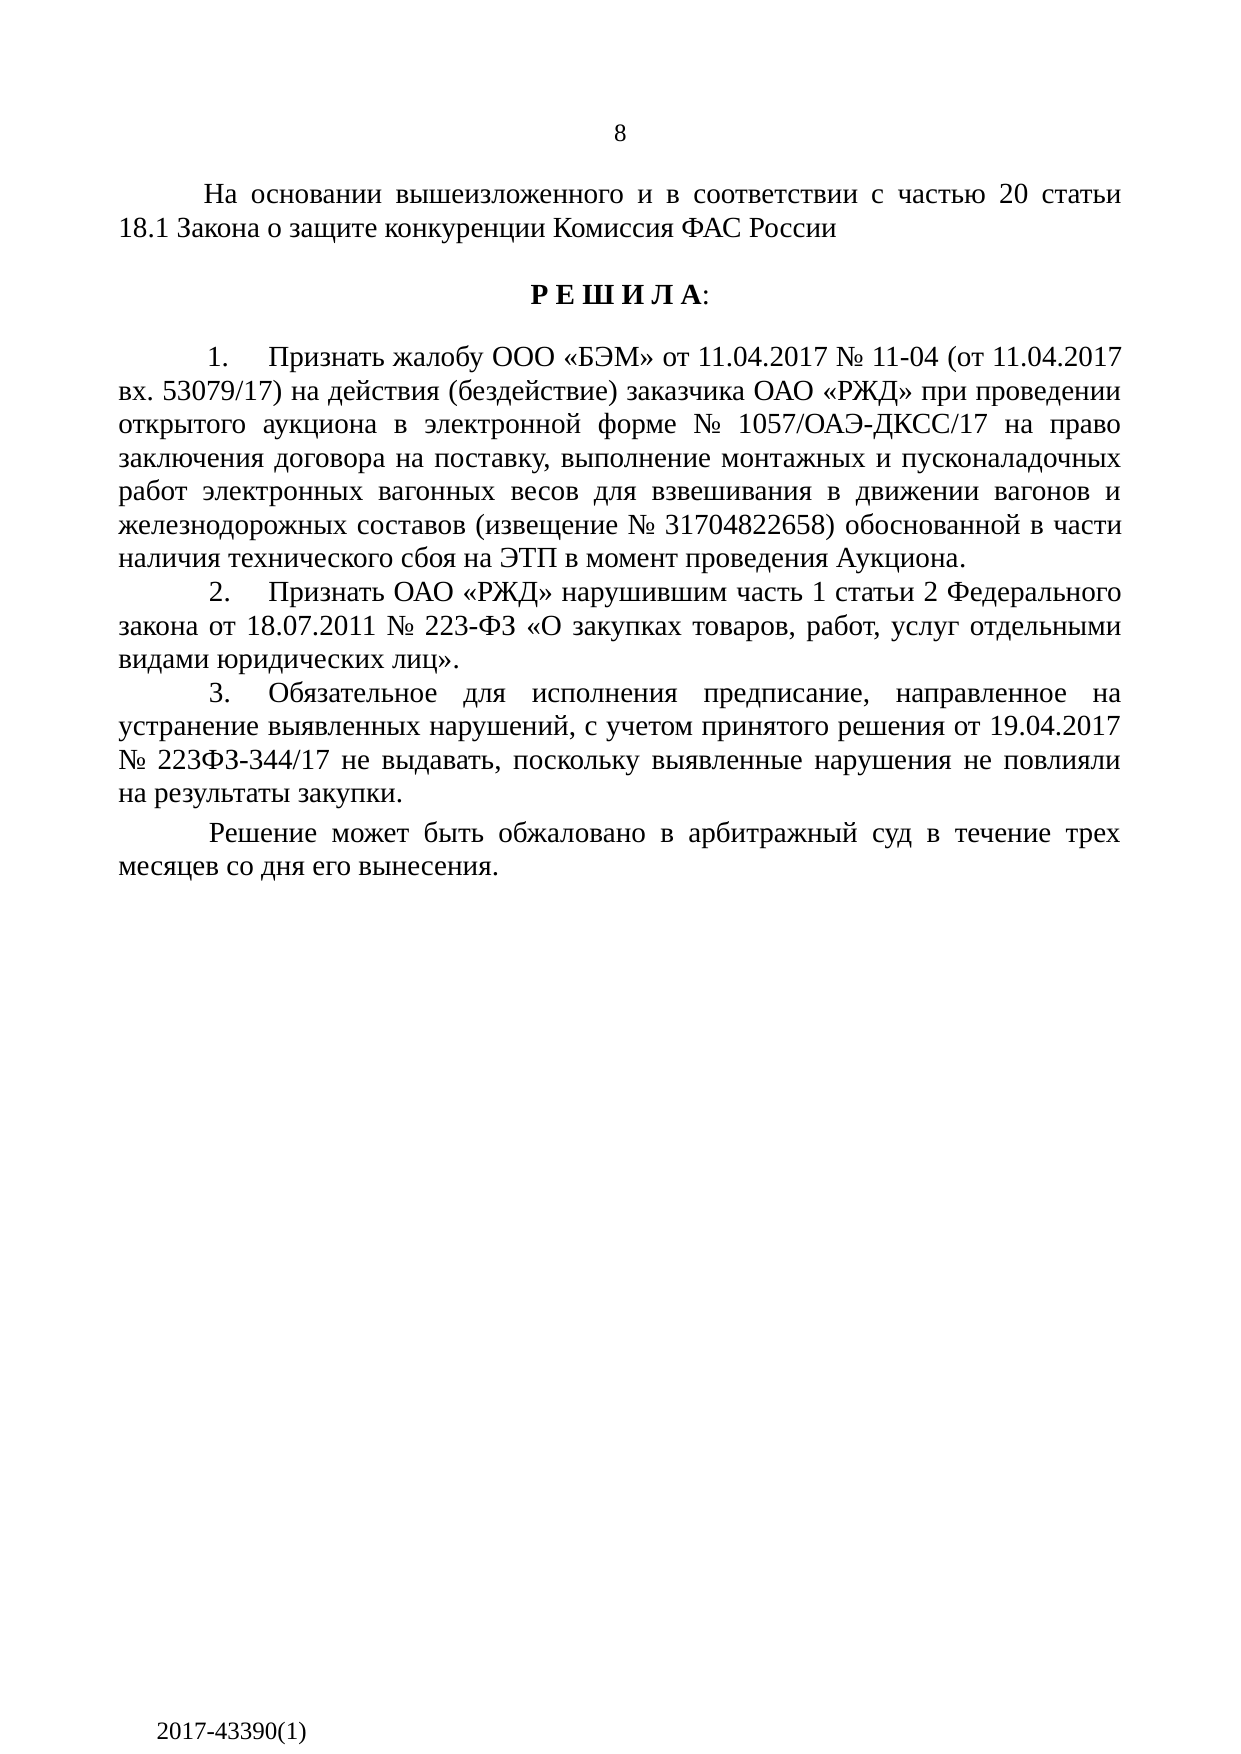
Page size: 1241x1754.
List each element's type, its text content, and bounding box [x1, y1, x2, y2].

list Признать жалобу ООО «БЭМ» от 11.04.2017 № 11-04 (от 11.04.2017 вх. 53079/17) на действия (бездействие) заказчика ОАО «РЖД» при проведении открытого аукциона в электронной форме № 1057/ОАЭ-ДКСС/17 на право заключения договора на поставку, выполнение монтажных и пусконаладочных работ электронных вагонных весов для взвешивания в движении вагонов и железнодорожных составов (извещение № 31704822658) обоснованной в части наличия технического сбоя на ЭТП в момент проведения Аукциона. [118, 339, 1122, 574]
text На основании вышеизложенного и в соответствии с частью 20 статьи 18.1 Закона о защите конкуренции Комиссия ФАС России [118, 176, 1122, 243]
text Решение может быть обжаловано в арбитражный суд в течение трех месяцев со дня его вынесения. [118, 815, 1122, 882]
list Признать ОАО «РЖД» нарушившим часть 1 статьи 2 Федерального закона от 18.07.2011 № 223-ФЗ «О закупках товаров, работ, услуг отдельными видами юридических лиц». [118, 574, 1122, 675]
text Р Е Ш И Л А: [118, 277, 1122, 311]
list Обязательное для исполнения предписание, направленное на устранение выявленных нарушений, с учетом принятого решения от 19.04.2017 № 223ФЗ-344/17 не выдавать, поскольку выявленные нарушения не повлияли на результаты закупки. [118, 675, 1122, 809]
